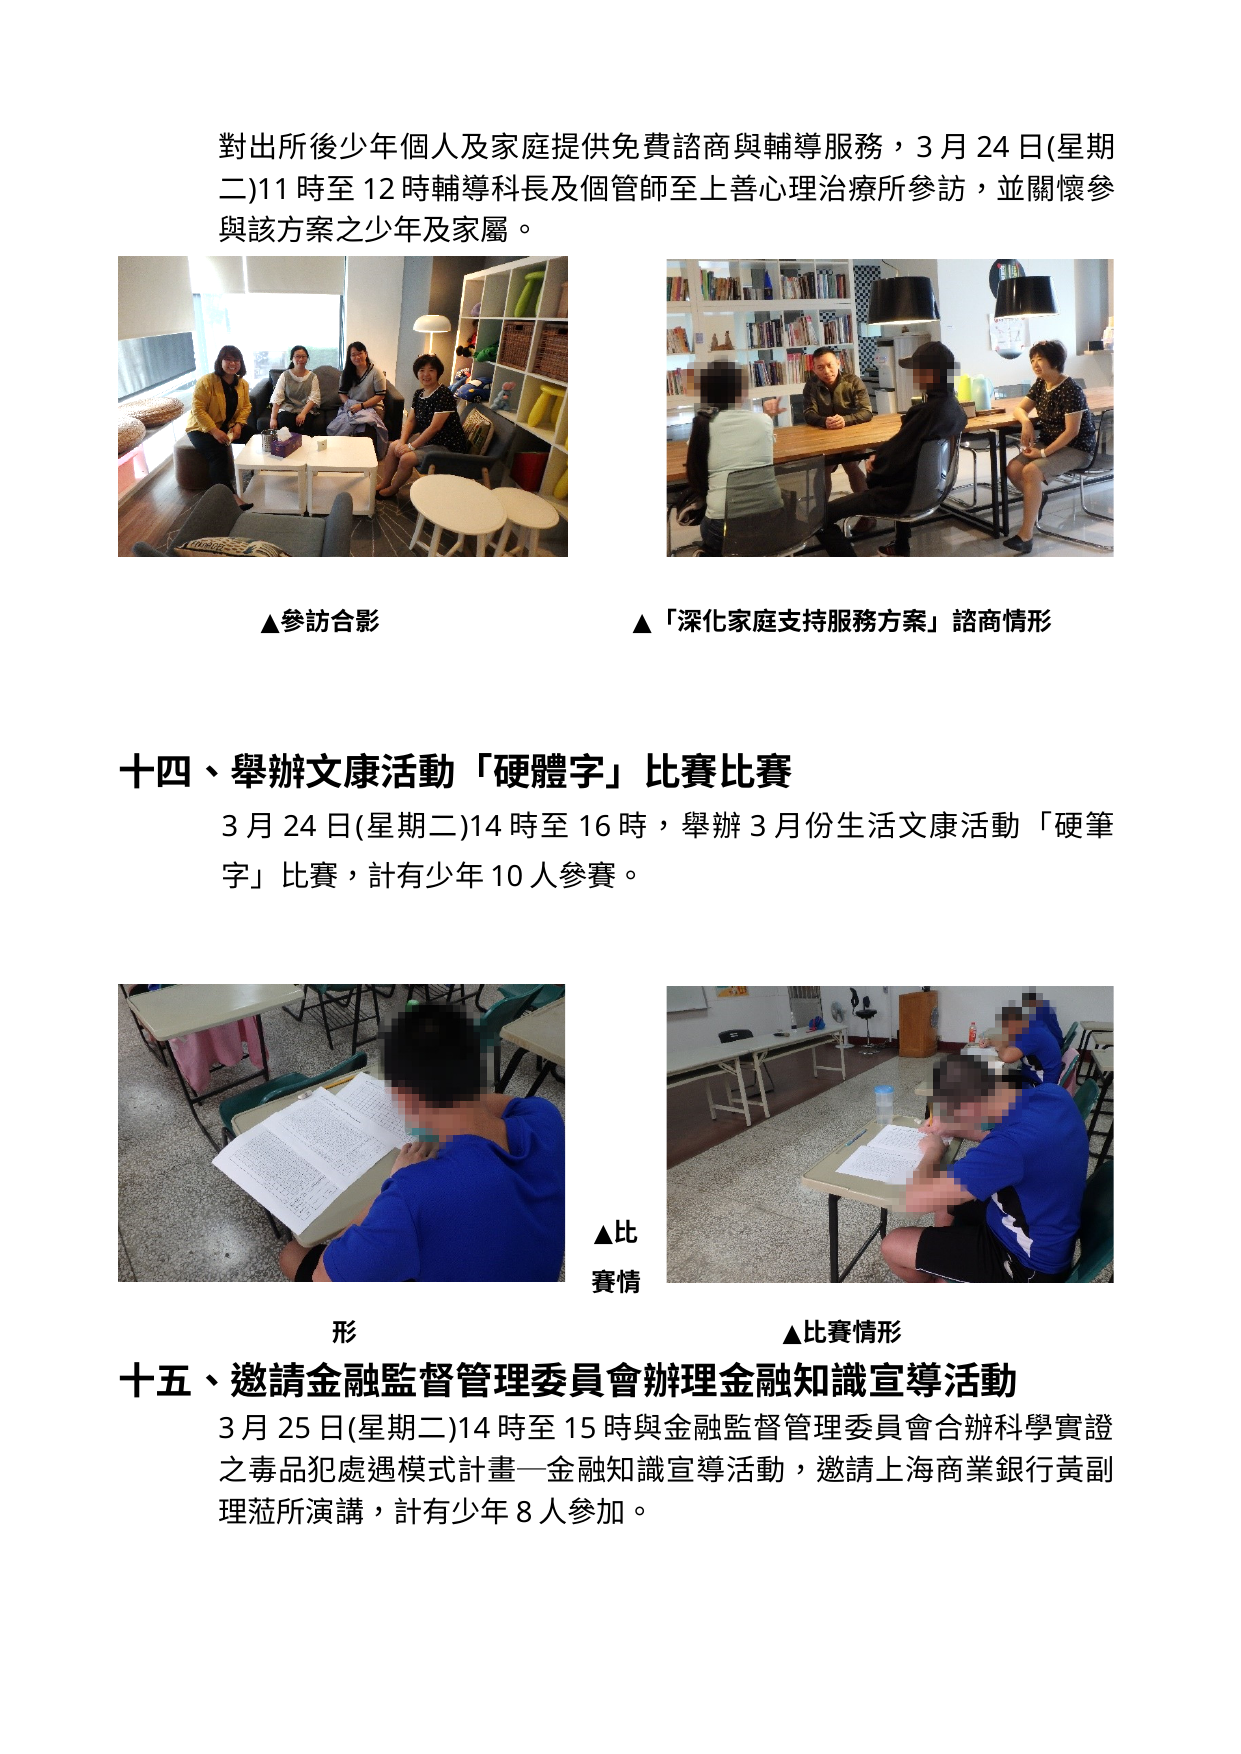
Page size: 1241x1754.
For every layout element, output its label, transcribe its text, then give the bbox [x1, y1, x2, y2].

text ▲參訪合影 ▲「深化家庭支持服務方案」諮商情形 [118, 591, 1116, 641]
picture [666, 259, 1117, 557]
text 3月25日(星期二)14時至15時與金融監督管理委員會合辦科學實證之毒品犯處遇模式計畫─金融知識宣導活動，邀請上海商業銀行黃副理蒞所演講，計有少年8人參加。 [218, 1406, 1116, 1531]
text 十四、舉辦文康活動「硬體字」比賽比賽 [118, 742, 1116, 796]
picture [118, 984, 568, 1282]
picture [666, 986, 1117, 1283]
text ▲比賽情形 ▲比賽情形 [118, 1201, 1116, 1351]
picture [118, 256, 568, 557]
text 3月24日(星期二)14時至16時，舉辦3月份生活文康活動「硬筆字」比賽，計有少年10人參賽。 [221, 796, 1116, 896]
text 對出所後少年個人及家庭提供免費諮商與輔導服務，3月24日(星期二)11時至12時輔導科長及個管師至上善心理治療所參訪，並關懷參與該方案之少年及家屬。 [218, 124, 1116, 249]
text 十五、邀請金融監督管理委員會辦理金融知識宣導活動 [118, 1351, 1116, 1406]
